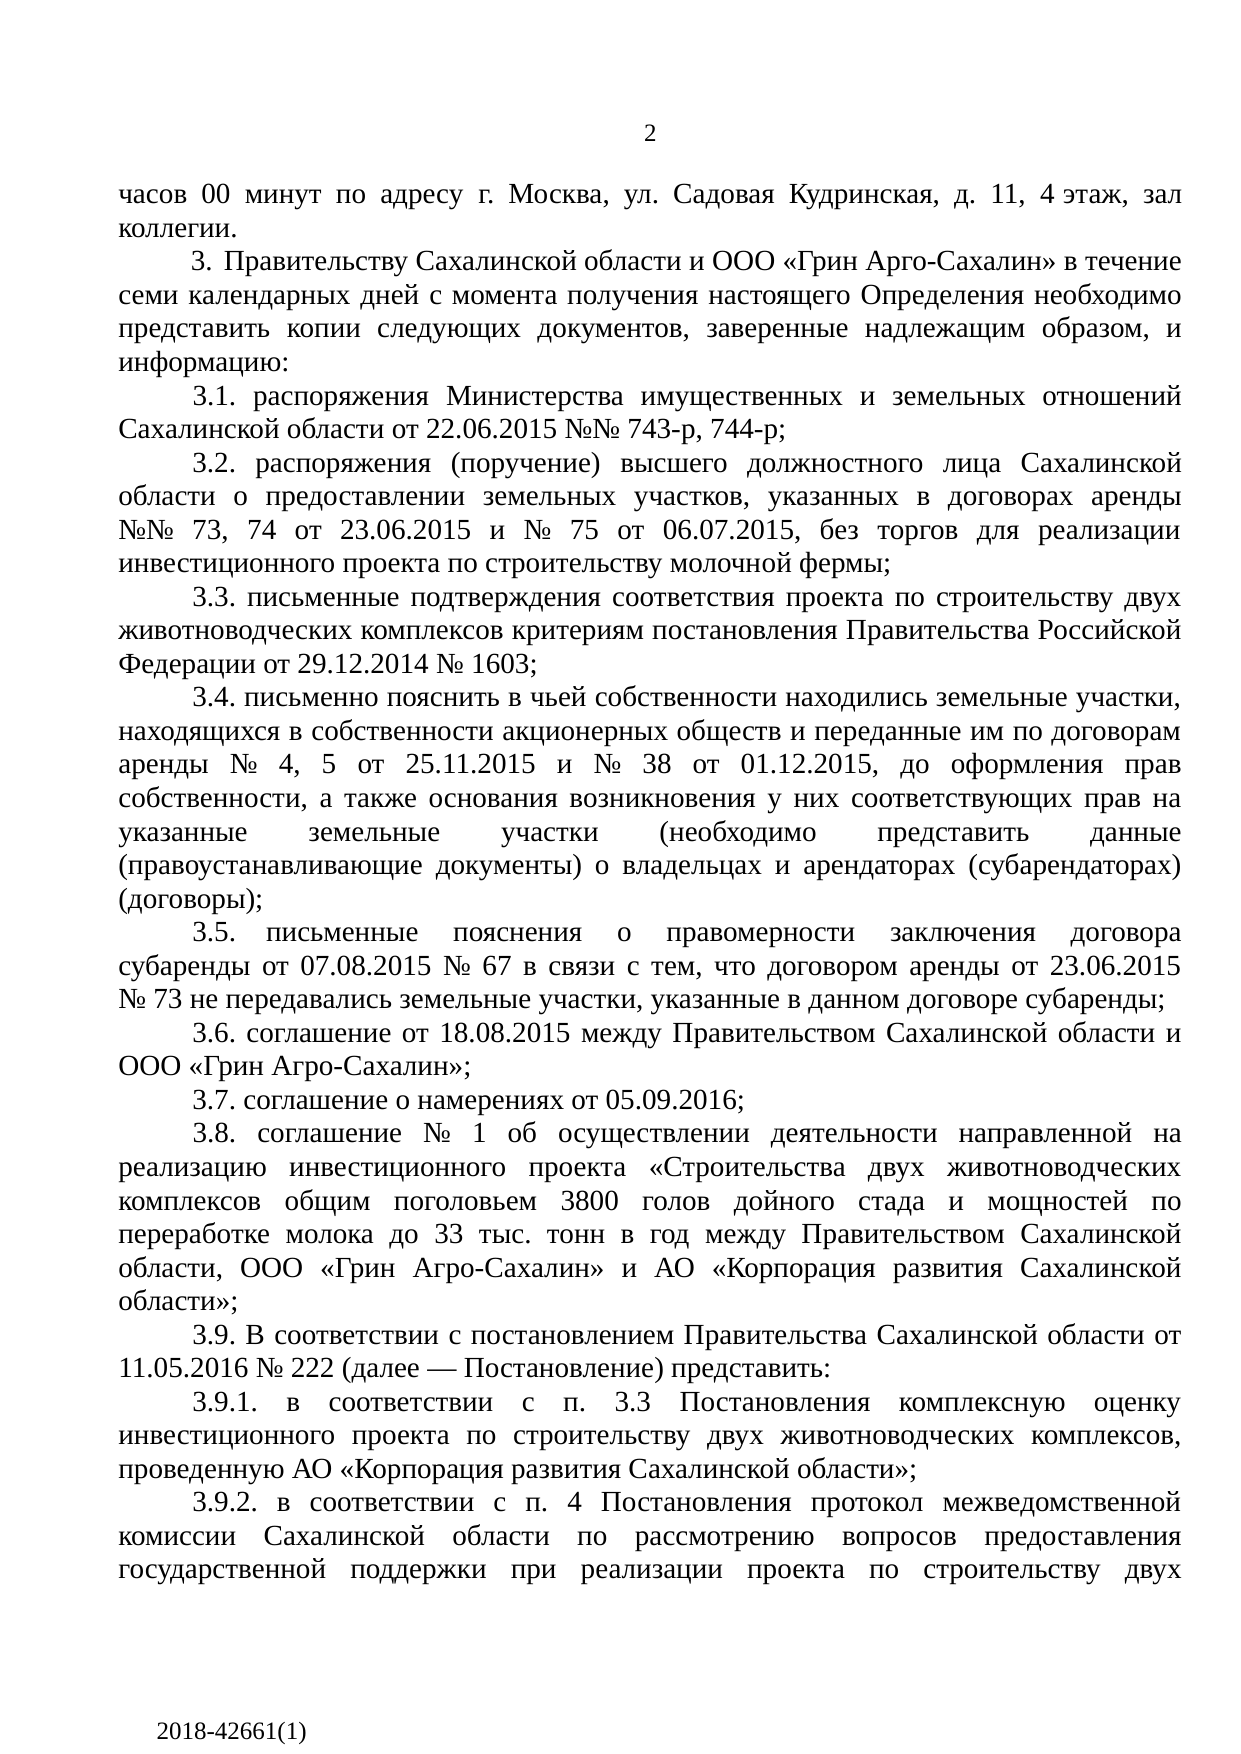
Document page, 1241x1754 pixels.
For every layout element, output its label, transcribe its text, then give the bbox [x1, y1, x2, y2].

text 3.9.1. в соответствии с п. 3.3 Постановления комплексную оценку инвестиционного проекта по строительству двух животноводческих комплексов, проведенную АО «Корпорация развития Сахалинской области»; [118, 1384, 1182, 1484]
text 3.2. распоряжения (поручение) высшего должностного лица Сахалинской области о предоставлении земельных участков, указанных в договорах аренды №№ 73, 74 от 23.06.2015 и № 75 от 06.07.2015, без торгов для реализации инвестиционного проекта по строительству молочной фермы; [118, 445, 1182, 579]
list 3.1. распоряжения Министерства имущественных и земельных отношений Сахалинской области от 22.06.2015 №№ 743-р, 744-р; [118, 378, 1182, 445]
list письменные пояснения о правомерности заключения договора субаренды от 07.08.2015 № 67 в связи с тем, что договором аренды от 23.06.2015 № 73 не передавались земельные участки, указанные в данном договоре субаренды; [118, 914, 1182, 1015]
list 3.7. соглашение о намерениях от 05.09.2016; [118, 1082, 1182, 1116]
text 3.4. письменно пояснить в чьей собственности находились земельные участки, находящихся в собственности акционерных обществ и переданные им по договорам аренды № 4, 5 от 25.11.2015 и № 38 от 01.12.2015, до оформления прав собственности, а также основания возникновения у них соответствующих прав на указанные земельные участки (необходимо представить данные (правоустанавливающие документы) о владельцах и арендаторах (субарендаторах) (договоры); [118, 679, 1182, 914]
text 3.9.2. в соответствии с п. 4 Постановления протокол межведомственной комиссии Сахалинской области по рассмотрению вопросов предоставления государственной поддержки при реализации проекта по строительству двух [118, 1484, 1182, 1585]
text 3.9. В соответствии с постановлением Правительства Сахалинской области от 11.05.2016 № 222 (далее — Постановление) представить: [118, 1317, 1182, 1384]
text часов 00 минут по адресу г. Москва, ул. Садовая Кудринская, д. 11, 4 этаж, зал коллегии. [118, 176, 1182, 243]
list Правительству Сахалинской области и ООО «Грин Арго-Сахалин» в течение семи календарных дней с момента получения настоящего Определения необходимо представить копии следующих документов, заверенные надлежащим образом, и информацию: [118, 243, 1182, 378]
text 3.3. письменные подтверждения соответствия проекта по строительству двух животноводческих комплексов критериям постановления Правительства Российской Федерации от 29.12.2014 № 1603; [118, 579, 1182, 679]
list 3.8. соглашение № 1 об осуществлении деятельности направленной на реализацию инвестиционного проекта «Строительства двух животноводческих комплексов общим поголовьем 3800 голов дойного стада и мощностей по переработке молока до 33 тыс. тонн в год между Правительством Сахалинской области, ООО «Грин Агро-Сахалин» и АО «Корпорация развития Сахалинской области»; [118, 1116, 1182, 1317]
list 3.6. соглашение от 18.08.2015 между Правительством Сахалинской области и ООО «Грин Агро-Сахалин»; [118, 1015, 1182, 1082]
